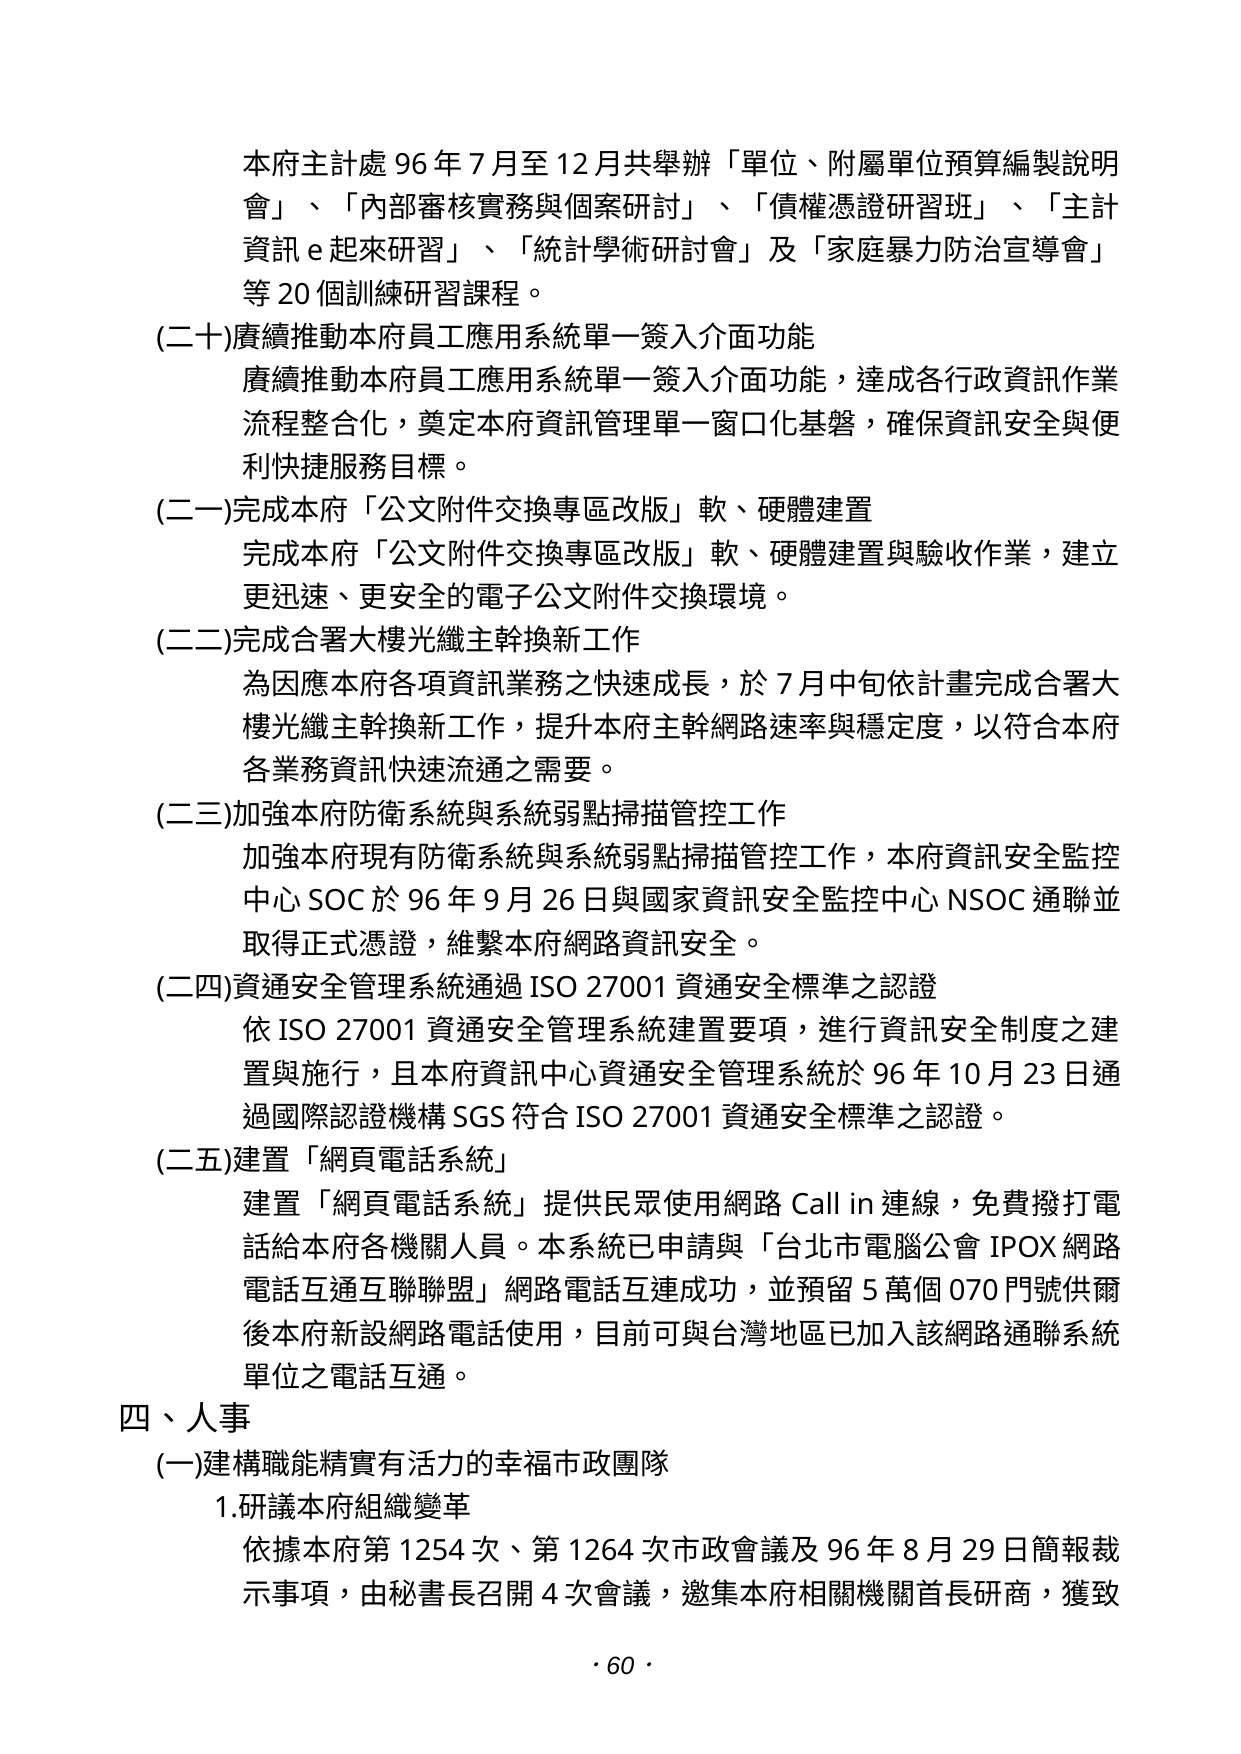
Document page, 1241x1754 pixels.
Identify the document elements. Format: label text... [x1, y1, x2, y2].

text 1.研議本府組織變革 [213, 1483, 1121, 1526]
text (二二)完成合署大樓光纖主幹換新工作 [156, 616, 1121, 659]
text 依ISO 27001資通安全管理系統建置要項，進行資訊安全制度之建置與施行，且本府資訊中心資通安全管理系統於96年10月23日通過國際認證機構SGS符合ISO 27001資通安全標準之認證。 [242, 1006, 1121, 1136]
text 賡續推動本府員工應用系統單一簽入介面功能，達成各行政資訊作業流程整合化，奠定本府資訊管理單一窗口化基磐，確保資訊安全與便利快捷服務目標。 [242, 356, 1121, 486]
text (二三)加強本府防衛系統與系統弱點掃描管控工作 [156, 789, 1121, 833]
text 完成本府「公文附件交換專區改版」軟、硬體建置與驗收作業，建立更迅速、更安全的電子公文附件交換環境。 [242, 529, 1121, 616]
text (二一)完成本府「公文附件交換專區改版」軟、硬體建置 [156, 486, 1121, 529]
text (二四)資通安全管理系統通過ISO 27001資通安全標準之認證 [156, 963, 1121, 1006]
text (二五)建置「網頁電話系統」 [156, 1136, 1121, 1179]
text (一)建構職能精實有活力的幸福巿政團隊 [156, 1439, 1121, 1483]
text 依據本府第1254次、第1264次市政會議及96年8月29日簡報裁示事項，由秘書長召開4次會議，邀集本府相關機關首長研商，獲致 [242, 1526, 1121, 1613]
text 加強本府現有防衛系統與系統弱點掃描管控工作，本府資訊安全監控中心SOC於96年9月26日與國家資訊安全監控中心NSOC通聯並取得正式憑證，維繫本府網路資訊安全。 [242, 833, 1121, 963]
text 四、人事 [119, 1396, 1121, 1439]
text 為因應本府各項資訊業務之快速成長，於7月中旬依計畫完成合署大樓光纖主幹換新工作，提升本府主幹網路速率與穩定度，以符合本府各業務資訊快速流通之需要。 [242, 659, 1121, 789]
text 建置「網頁電話系統」提供民眾使用網路Call in連線，免費撥打電話給本府各機關人員。本系統已申請與「台北市電腦公會IPOX網路電話互通互聯聯盟」網路電話互連成功，並預留5萬個070門號供爾後本府新設網路電話使用，目前可與台灣地區已加入該網路通聯系統單位之電話互通。 [242, 1179, 1121, 1396]
text (二十)賡續推動本府員工應用系統單一簽入介面功能 [156, 313, 1121, 356]
text 本府主計處96年7月至12月共舉辦「單位、附屬單位預算編製說明會」、「內部審核實務與個案研討」、「債權憑證研習班」、「主計資訊e起來研習」、「統計學術研討會」及「家庭暴力防治宣導會」等20個訓練研習課程。 [242, 139, 1121, 313]
